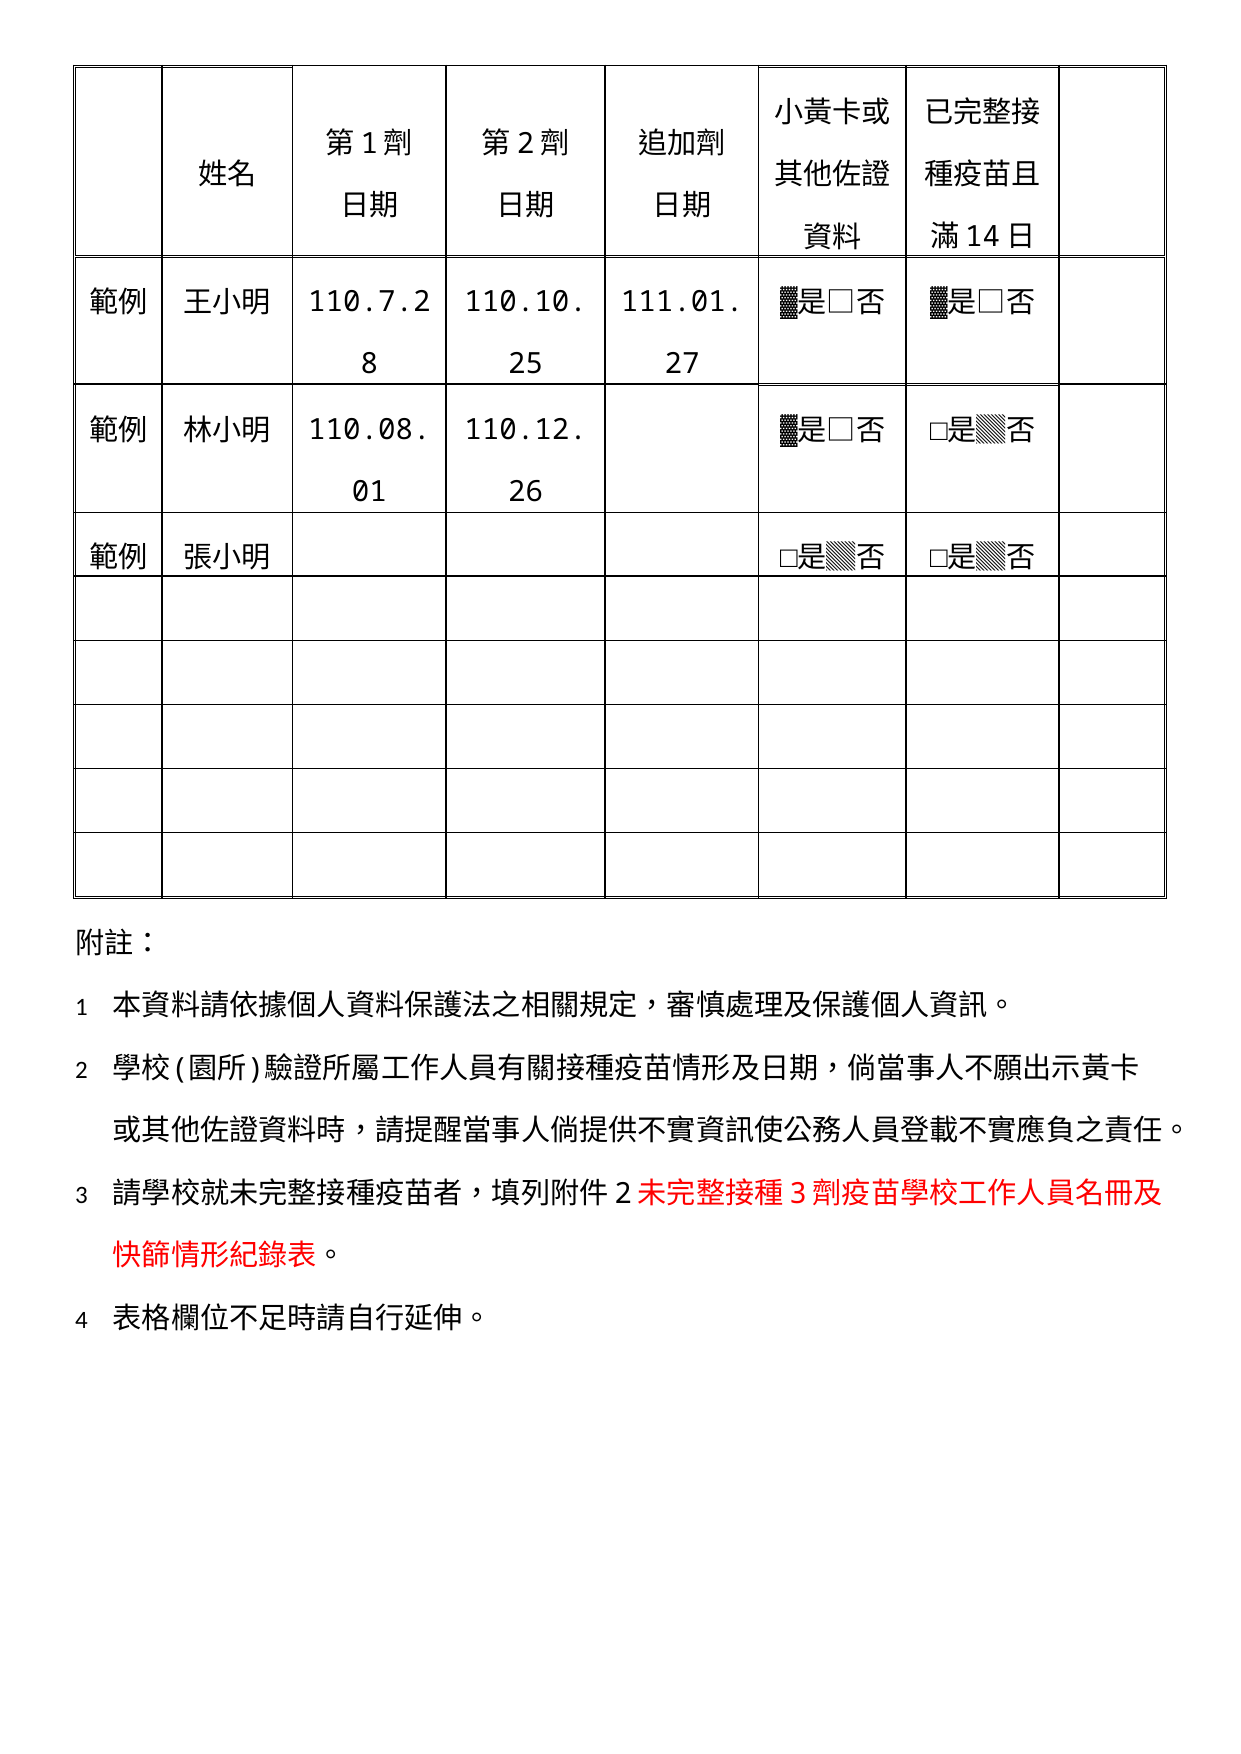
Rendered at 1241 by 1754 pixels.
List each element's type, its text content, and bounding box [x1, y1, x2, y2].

table_cell [1060, 769, 1164, 832]
table_cell [1060, 513, 1164, 575]
table_cell [759, 641, 905, 703]
table_cell [1060, 385, 1164, 511]
table_cell 第1劑 日期 [293, 66, 445, 255]
table_cell 王小明 [163, 258, 292, 383]
table_cell □是▓否 [907, 386, 1058, 511]
table_cell □是▓否 [759, 513, 905, 575]
table_cell ▓是□否 [759, 386, 905, 511]
table_cell [759, 833, 905, 896]
list 學校(園所)驗證所屬工作人員有關接種疫苗情形及日期，倘當事人不願出示黃卡或其他佐證資料時，請提醒當事人倘提供不實資訊使公務人員登載不實應負之責任。 [75, 1024, 1165, 1149]
table_cell [163, 641, 292, 703]
table_cell [606, 769, 758, 832]
table_cell 範例 [76, 385, 161, 511]
table_cell □是▓否 [907, 513, 1058, 575]
table_header 已完整接種疫苗且滿14日 [907, 68, 1058, 255]
list 請學校就未完整接種疫苗者，填列附件2未完整接種3劑疫苗學校工作人員名冊及快篩情形紀錄表。 [75, 1149, 1165, 1274]
table_cell 追加劑 日期 [606, 66, 758, 255]
table_cell [447, 769, 604, 832]
table_cell [1060, 258, 1164, 383]
table_cell [293, 705, 445, 768]
table_cell 張小明 [163, 513, 292, 575]
table_cell [163, 833, 292, 896]
table_cell 110.08.01 [293, 385, 445, 511]
table_header [1060, 68, 1164, 255]
table_header 姓名 [163, 68, 292, 255]
table_cell 林小明 [163, 385, 292, 511]
table_cell [907, 705, 1058, 768]
table_cell [606, 641, 758, 703]
table_header [76, 68, 161, 255]
table_cell [447, 513, 604, 575]
text 附註： [75, 899, 1165, 961]
table_cell [1060, 641, 1164, 703]
table_cell 範例 [76, 258, 161, 383]
table_cell 110.12.26 [447, 385, 604, 511]
table_cell [447, 833, 604, 896]
table_cell [606, 513, 758, 575]
table_cell [76, 769, 161, 832]
table_cell [447, 705, 604, 768]
list 表格欄位不足時請自行延伸。 [75, 1274, 1165, 1336]
table_cell [907, 833, 1058, 896]
table_cell [76, 641, 161, 703]
table_cell [907, 577, 1058, 639]
table_cell [606, 833, 758, 896]
table_cell [163, 769, 292, 832]
table_cell 110.7.28 [293, 258, 445, 383]
table_cell [447, 641, 604, 703]
table_cell [1060, 705, 1164, 768]
table_cell [606, 385, 758, 511]
table_cell [293, 513, 445, 575]
table_cell 110.10.25 [447, 258, 604, 383]
table_cell ▓是□否 [759, 258, 905, 383]
table_cell [293, 577, 445, 639]
table_cell 第2劑 日期 [447, 66, 604, 255]
table_cell [907, 769, 1058, 832]
table_cell ▓是□否 [907, 258, 1058, 383]
table_header 小黃卡或其他佐證資料 [759, 68, 905, 255]
table_cell [606, 577, 758, 639]
table_cell [293, 833, 445, 896]
table_cell [76, 833, 161, 896]
table_cell [606, 705, 758, 768]
table_cell [163, 705, 292, 768]
table_cell [76, 577, 161, 639]
table_cell [759, 705, 905, 768]
table_cell [759, 769, 905, 832]
table_cell [759, 577, 905, 639]
table_cell [76, 705, 161, 768]
table_cell [1060, 833, 1164, 896]
table_cell [1060, 577, 1164, 639]
table_cell 111.01.27 [606, 258, 758, 383]
table_cell [907, 641, 1058, 703]
table_cell [163, 577, 292, 639]
table_cell [447, 577, 604, 639]
list 本資料請依據個人資料保護法之相關規定，審慎處理及保護個人資訊。 [75, 961, 1165, 1024]
table_cell [293, 769, 445, 832]
table_cell 範例 [76, 513, 161, 575]
table_cell [293, 641, 445, 703]
